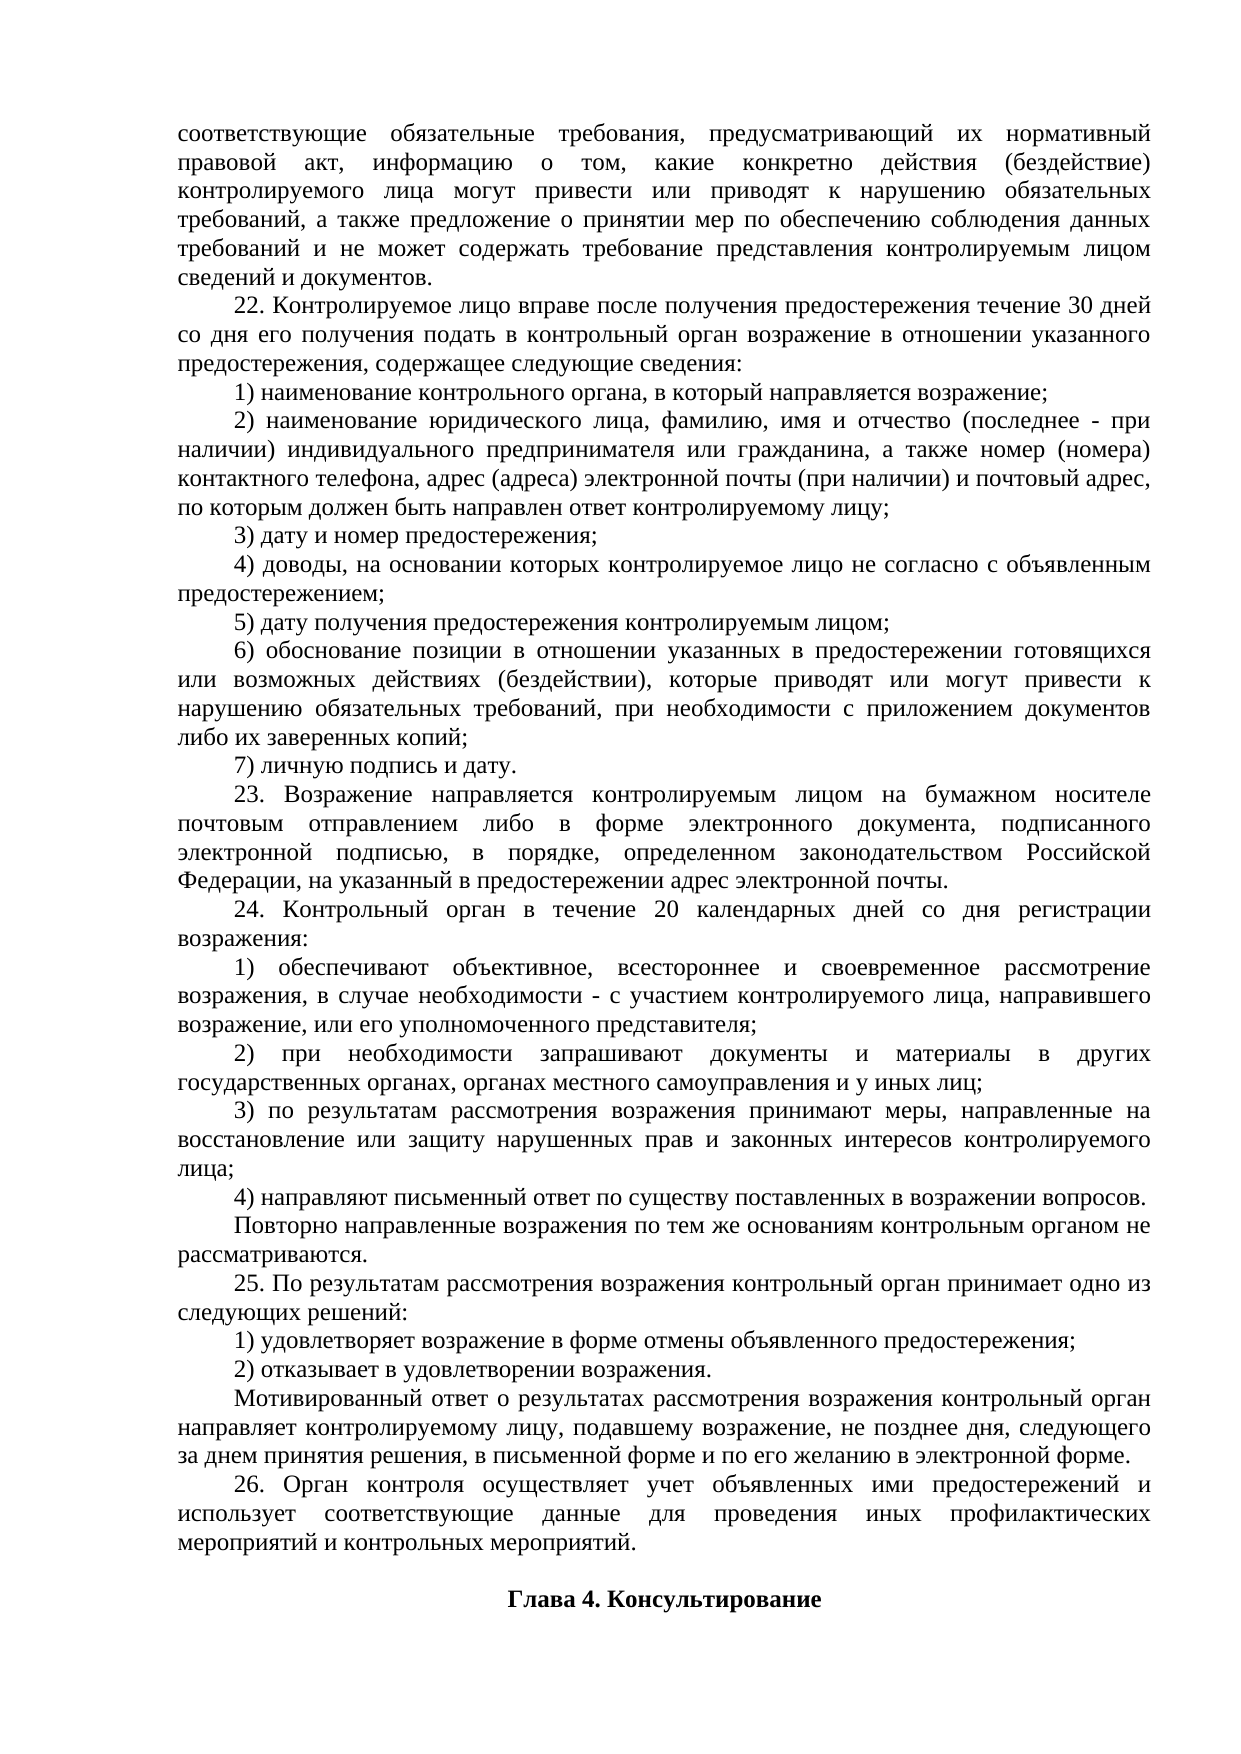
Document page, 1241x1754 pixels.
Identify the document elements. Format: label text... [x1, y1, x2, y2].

text 2) отказывает в удовлетворении возражения. [177, 1354, 1152, 1383]
text 25. По результатам рассмотрения возражения контрольный орган принимает одно из следующих решений: [177, 1268, 1152, 1326]
text Мотивированный ответ о результатах рассмотрения возражения контрольный орган направляет контролируемому лицу, подавшему возражение, не позднее дня, следующего за днем принятия решения, в письменной форме и по его желанию в электронной форме. [177, 1383, 1152, 1469]
text 24. Контрольный орган в течение 20 календарных дней со дня регистрации возражения: [177, 894, 1152, 952]
text 5) дату получения предостережения контролируемым лицом; [177, 607, 1152, 636]
text 7) личную подпись и дату. [177, 751, 1152, 779]
text соответствующие обязательные требования, предусматривающий их нормативный правовой акт, информацию о том, какие конкретно действия (бездействие) контролируемого лица могут привести или приводят к нарушению обязательных требований, а также предложение о принятии мер по обеспечению соблюдения данных требований и не может содержать требование представления контролируемым лицом сведений и документов. [177, 118, 1152, 291]
text 2) наименование юридического лица, фамилию, имя и отчество (последнее - при наличии) индивидуального предпринимателя или гражданина, а также номер (номера) контактного телефона, адрес (адреса) электронной почты (при наличии) и почтовый адрес, по которым должен быть направлен ответ контролируемому лицу; [177, 406, 1152, 521]
text 2) при необходимости запрашивают документы и материалы в других государственных органах, органах местного самоуправления и у иных лиц; [177, 1038, 1152, 1096]
text 22. Контролируемое лицо вправе после получения предостережения течение 30 дней со дня его получения подать в контрольный орган возражение в отношении указанного предостережения, содержащее следующие сведения: [177, 291, 1152, 377]
text Повторно направленные возражения по тем же основаниям контрольным органом не рассматриваются. [177, 1211, 1152, 1268]
title Глава 4. Консультирование [177, 1584, 1152, 1613]
text 23. Возражение направляется контролируемым лицом на бумажном носителе почтовым отправлением либо в форме электронного документа, подписанного электронной подписью, в порядке, определенном законодательством Российской Федерации, на указанный в предостережении адрес электронной почты. [177, 779, 1152, 894]
text 1) наименование контрольного органа, в который направляется возражение; [177, 377, 1152, 406]
text 4) доводы, на основании которых контролируемое лицо не согласно с объявленным предостережением; [177, 549, 1152, 607]
text 26. Орган контроля осуществляет учет объявленных ими предостережений и использует соответствующие данные для проведения иных профилактических мероприятий и контрольных мероприятий. [177, 1469, 1152, 1556]
text 4) направляют письменный ответ по существу поставленных в возражении вопросов. [177, 1182, 1152, 1211]
text 3) по результатам рассмотрения возражения принимают меры, направленные на восстановление или защиту нарушенных прав и законных интересов контролируемого лица; [177, 1096, 1152, 1182]
text 1) удовлетворяет возражение в форме отмены объявленного предостережения; [177, 1326, 1152, 1354]
text 6) обоснование позиции в отношении указанных в предостережении готовящихся или возможных действиях (бездействии), которые приводят или могут привести к нарушению обязательных требований, при необходимости с приложением документов либо их заверенных копий; [177, 636, 1152, 751]
text 3) дату и номер предостережения; [177, 521, 1152, 549]
text 1) обеспечивают объективное, всестороннее и своевременное рассмотрение возражения, в случае необходимости - с участием контролируемого лица, направившего возражение, или его уполномоченного представителя; [177, 952, 1152, 1038]
